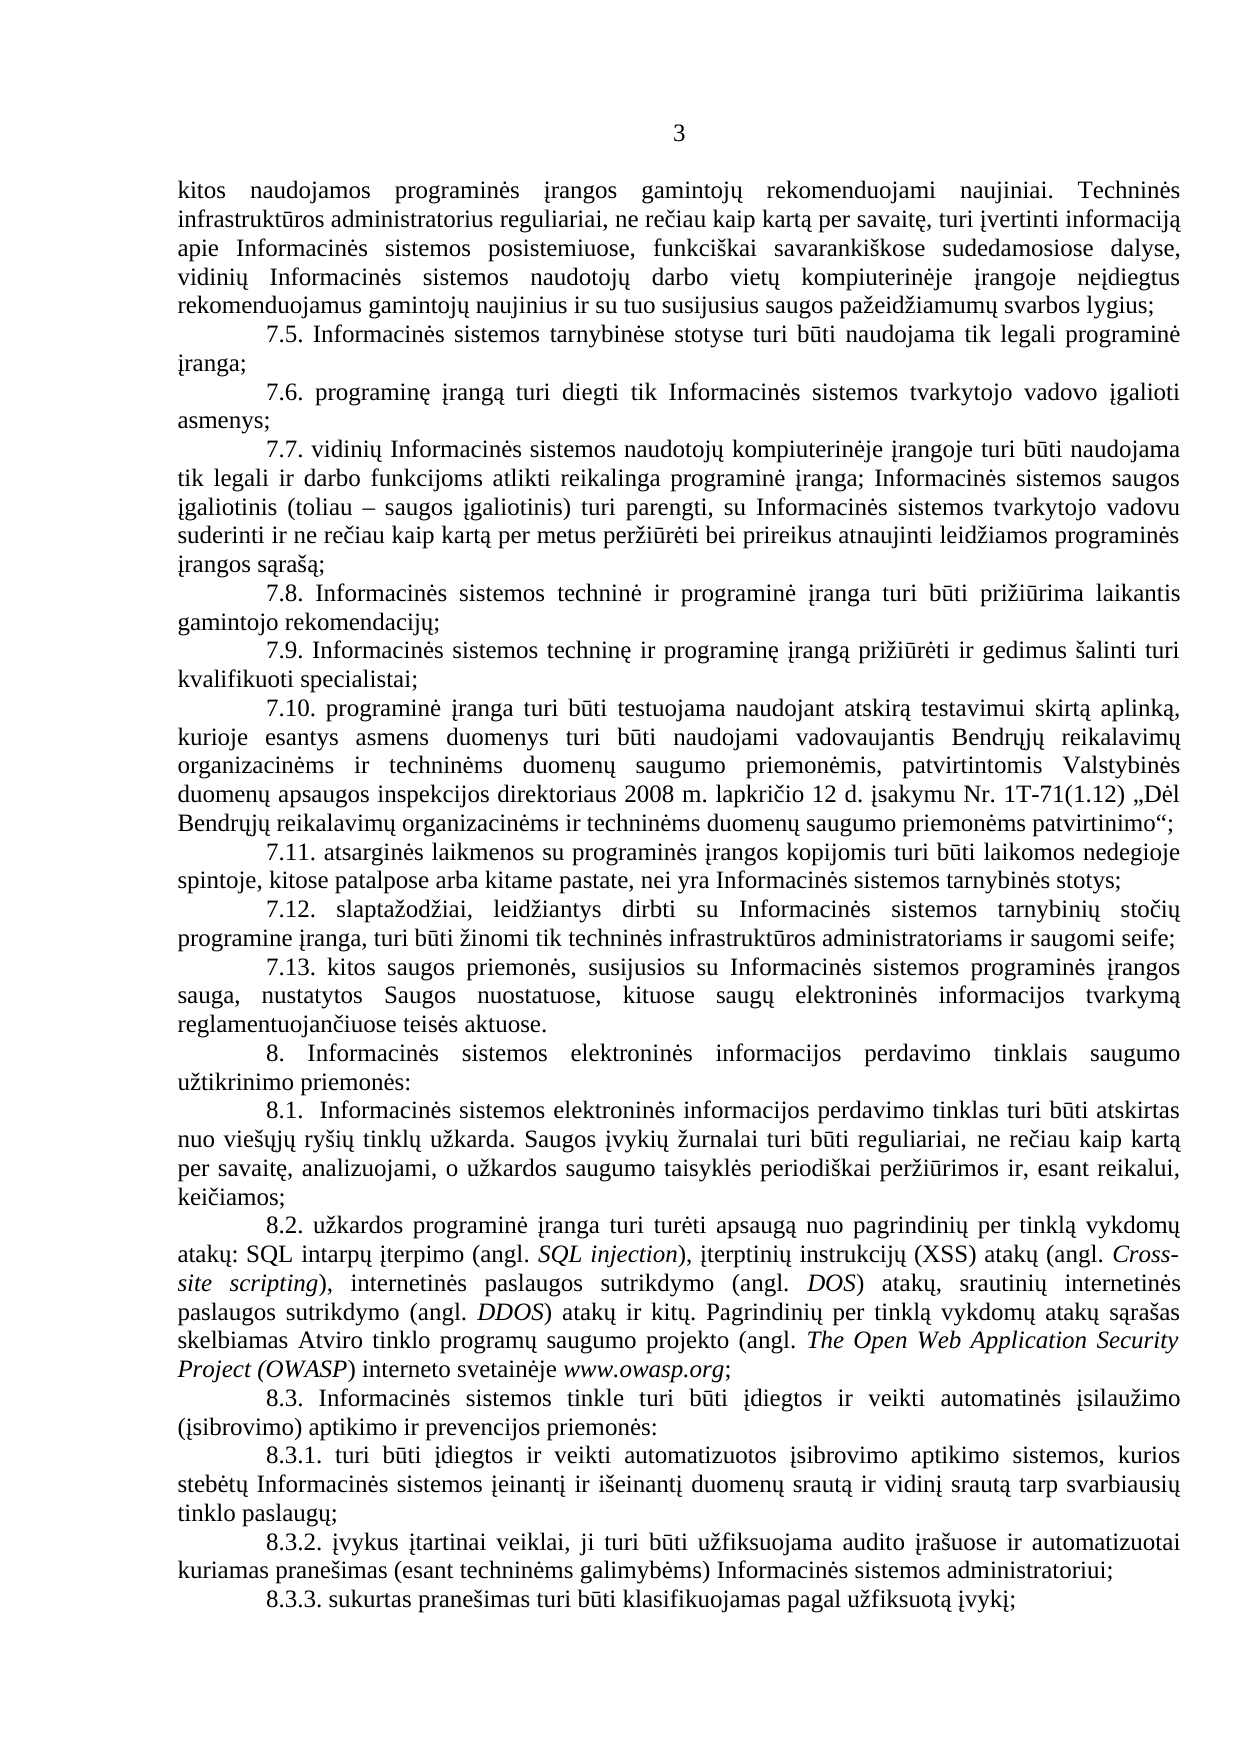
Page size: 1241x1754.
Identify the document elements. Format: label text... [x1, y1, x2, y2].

text 8.3.3. sukurtas pranešimas turi būti klasifikuojamas pagal užfiksuotą įvykį; [177, 1584, 1181, 1613]
text 7.8. Informacinės sistemos techninė ir programinė įranga turi būti prižiūrima laikantis gamintojo rekomendacijų; [177, 578, 1181, 636]
text 8.1. Informacinės sistemos elektroninės informacijos perdavimo tinklas turi būti atskirtas nuo viešųjų ryšių tinklų užkarda. Saugos įvykių žurnalai turi būti reguliariai, ne rečiau kaip kartą per savaitę, analizuojami, o užkardos saugumo taisyklės periodiškai peržiūrimos ir, esant reikalui, keičiamos; [177, 1096, 1181, 1211]
text 7.10. programinė įranga turi būti testuojama naudojant atskirą testavimui skirtą aplinką, kurioje esantys asmens duomenys turi būti naudojami vadovaujantis Bendrųjų reikalavimų organizacinėms ir techninėms duomenų saugumo priemonėmis, patvirtintomis Valstybinės duomenų apsaugos inspekcijos direktoriaus 2008 m. lapkričio 12 d. įsakymu Nr. 1T-71(1.12) „Dėl Bendrųjų reikalavimų organizacinėms ir techninėms duomenų saugumo priemonėms patvirtinimo“; [177, 693, 1181, 837]
text 7.11. atsarginės laikmenos su programinės įrangos kopijomis turi būti laikomos nedegioje spintoje, kitose patalpose arba kitame pastate, nei yra Informacinės sistemos tarnybinės stotys; [177, 837, 1181, 894]
text 7.12. slaptažodžiai, leidžiantys dirbti su Informacinės sistemos tarnybinių stočių programine įranga, turi būti žinomi tik techninės infrastruktūros administratoriams ir saugomi seife; [177, 894, 1181, 952]
text 7.5. Informacinės sistemos tarnybinėse stotyse turi būti naudojama tik legali programinė įranga; [177, 319, 1181, 377]
text 7.6. programinę įrangą turi diegti tik Informacinės sistemos tvarkytojo vadovo įgalioti asmenys; [177, 377, 1181, 434]
text 8. Informacinės sistemos elektroninės informacijos perdavimo tinklais saugumo užtikrinimo priemonės: [177, 1038, 1181, 1096]
text 7.9. Informacinės sistemos techninę ir programinę įrangą prižiūrėti ir gedimus šalinti turi kvalifikuoti specialistai; [177, 636, 1181, 693]
text 8.3.1. turi būti įdiegtos ir veikti automatizuotos įsibrovimo aptikimo sistemos, kurios stebėtų Informacinės sistemos įeinantį ir išeinantį duomenų srautą ir vidinį srautą tarp svarbiausių tinklo paslaugų; [177, 1441, 1181, 1527]
text 8.2. užkardos programinė įranga turi turėti apsaugą nuo pagrindinių per tinklą vykdomų atakų: SQL intarpų įterpimo (angl. SQL injection), įterptinių instrukcijų (XSS) atakų (angl. Cross-site scripting), internetinės paslaugos sutrikdymo (angl. DOS) atakų, srautinių internetinės paslaugos sutrikdymo (angl. DDOS) atakų ir kitų. Pagrindinių per tinklą vykdomų atakų sąrašas skelbiamas Atviro tinklo programų saugumo projekto (angl. The Open Web Application Security Project (OWASP) interneto svetainėje www.owasp.org; [177, 1211, 1181, 1383]
text 8.3. Informacinės sistemos tinkle turi būti įdiegtos ir veikti automatinės įsilaužimo (įsibrovimo) aptikimo ir prevencijos priemonės: [177, 1383, 1181, 1441]
text kitos naudojamos programinės įrangos gamintojų rekomenduojami naujiniai. Techninės infrastruktūros administratorius reguliariai, ne rečiau kaip kartą per savaitę, turi įvertinti informaciją apie Informacinės sistemos posistemiuose, funkciškai savarankiškose sudedamosiose dalyse, vidinių Informacinės sistemos naudotojų darbo vietų kompiuterinėje įrangoje neįdiegtus rekomenduojamus gamintojų naujinius ir su tuo susijusius saugos pažeidžiamumų svarbos lygius; [177, 176, 1181, 319]
text 8.3.2. įvykus įtartinai veiklai, ji turi būti užfiksuojama audito įrašuose ir automatizuotai kuriamas pranešimas (esant techninėms galimybėms) Informacinės sistemos administratoriui; [177, 1527, 1181, 1584]
text 7.13. kitos saugos priemonės, susijusios su Informacinės sistemos programinės įrangos sauga, nustatytos Saugos nuostatuose, kituose saugų elektroninės informacijos tvarkymą reglamentuojančiuose teisės aktuose. [177, 952, 1181, 1038]
text 7.7. vidinių Informacinės sistemos naudotojų kompiuterinėje įrangoje turi būti naudojama tik legali ir darbo funkcijoms atlikti reikalinga programinė įranga; Informacinės sistemos saugos įgaliotinis (toliau – saugos įgaliotinis) turi parengti, su Informacinės sistemos tvarkytojo vadovu suderinti ir ne rečiau kaip kartą per metus peržiūrėti bei prireikus atnaujinti leidžiamos programinės įrangos sąrašą; [177, 434, 1181, 578]
